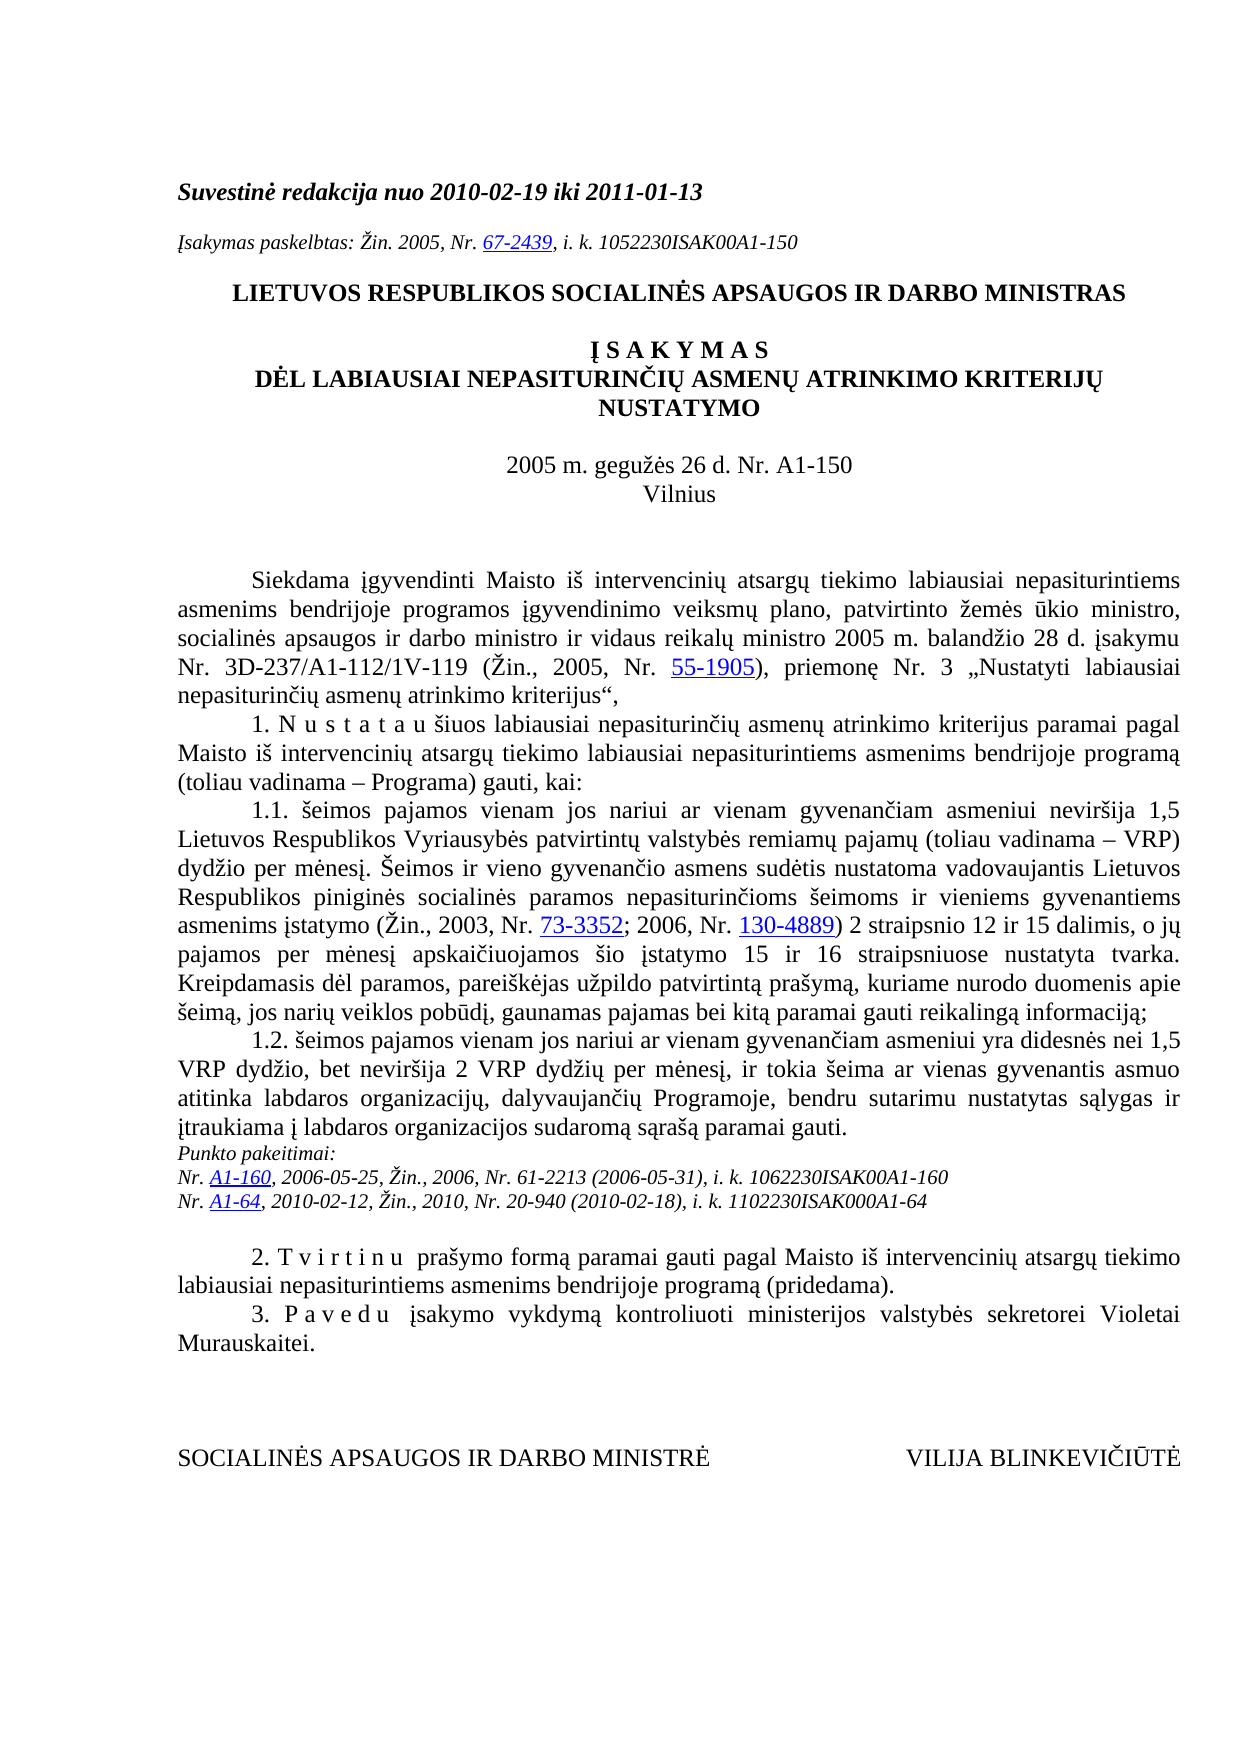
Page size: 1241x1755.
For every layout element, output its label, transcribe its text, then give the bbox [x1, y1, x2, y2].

text Siekdama įgyvendinti Maisto iš intervencinių atsargų tiekimo labiausiai nepasiturintiems asmenims bendrijoje programos įgyvendinimo veiksmų plano, patvirtinto žemės ūkio ministro, socialinės apsaugos ir darbo ministro ir vidaus reikalų ministro 2005 m. balandžio 28 d. įsakymu Nr. 3D-237/A1-112/1V-119 (Žin., 2005, Nr. 55-1905), priemonę Nr. 3 „Nustatyti labiausiai nepasiturinčių asmenų atrinkimo kriterijus“, [177, 566, 1181, 709]
text Įsakymas paskelbtas: Žin. 2005, Nr. 67-2439, i. k. 1052230ISAK00A1-150 [177, 230, 1181, 254]
text DĖL LABIAUSIAI NEPASITURINČIŲ ASMENŲ ATRINKIMO KRITERIJŲ NUSTATYMO [177, 364, 1181, 422]
text Nr. A1-160, 2006-05-25, Žin., 2006, Nr. 61-2213 (2006-05-31), i. k. 1062230ISAK00A1-160 [177, 1165, 1181, 1189]
text 1.1. šeimos pajamos vienam jos nariui ar vienam gyvenančiam asmeniui neviršija 1,5 Lietuvos Respublikos Vyriausybės patvirtintų valstybės remiamų pajamų (toliau vadinama – VRP) dydžio per mėnesį. Šeimos ir vieno gyvenančio asmens sudėtis nustatoma vadovaujantis Lietuvos Respublikos piniginės socialinės paramos nepasiturinčioms šeimoms ir vieniems gyvenantiems asmenims įstatymo (Žin., 2003, Nr. 73-3352; 2006, Nr. 130-4889) 2 straipsnio 12 ir 15 dalimis, o jų pajamos per mėnesį apskaičiuojamos šio įstatymo 15 ir 16 straipsniuose nustatyta tvarka. Kreipdamasis dėl paramos, pareiškėjas užpildo patvirtintą prašymą, kuriame nurodo duomenis apie šeimą, jos narių veiklos pobūdį, gaunamas pajamas bei kitą paramai gauti reikalingą informaciją; [177, 796, 1181, 1026]
text 1. N u s t a t a u šiuos labiausiai nepasiturinčių asmenų atrinkimo kriterijus paramai pagal Maisto iš intervencinių atsargų tiekimo labiausiai nepasiturintiems asmenims bendrijoje programą (toliau vadinama – Programa) gauti, kai: [177, 709, 1181, 796]
text Suvestinė redakcija nuo 2010-02-19 iki 2011-01-13 [177, 177, 1181, 206]
text 2005 m. gegužės 26 d. Nr. A1-150 [177, 451, 1181, 479]
text 1.2. šeimos pajamos vienam jos nariui ar vienam gyvenančiam asmeniui yra didesnės nei 1,5 VRP dydžio, bet neviršija 2 VRP dydžių per mėnesį, ir tokia šeima ar vienas gyvenantis asmuo atitinka labdaros organizacijų, dalyvaujančių Programoje, bendru sutarimu nustatytas sąlygas ir įtraukiama į labdaros organizacijos sudaromą sąrašą paramai gauti. [177, 1026, 1181, 1141]
text LIETUVOS RESPUBLIKOS SOCIALINĖS APSAUGOS IR DARBO MINISTRAS [177, 278, 1181, 307]
text Vilnius [177, 479, 1181, 508]
text Nr. A1-64, 2010-02-12, Žin., 2010, Nr. 20-940 (2010-02-18), i. k. 1102230ISAK000A1-64 [177, 1189, 1181, 1213]
text Į S A K Y M A S [177, 336, 1181, 364]
text SOCIALINĖS APSAUGOS IR DARBO MINISTRĖ VILIJA BLINKEVIČIŪTĖ [177, 1443, 1181, 1472]
text 3. Pavedu įsakymo vykdymą kontroliuoti ministerijos valstybės sekretorei Violetai Murauskaitei. [177, 1299, 1181, 1357]
text Punkto pakeitimai: [177, 1141, 1181, 1165]
text 2. Tvirtinu prašymo formą paramai gauti pagal Maisto iš intervencinių atsargų tiekimo labiausiai nepasiturintiems asmenims bendrijoje programą (pridedama). [177, 1242, 1181, 1299]
